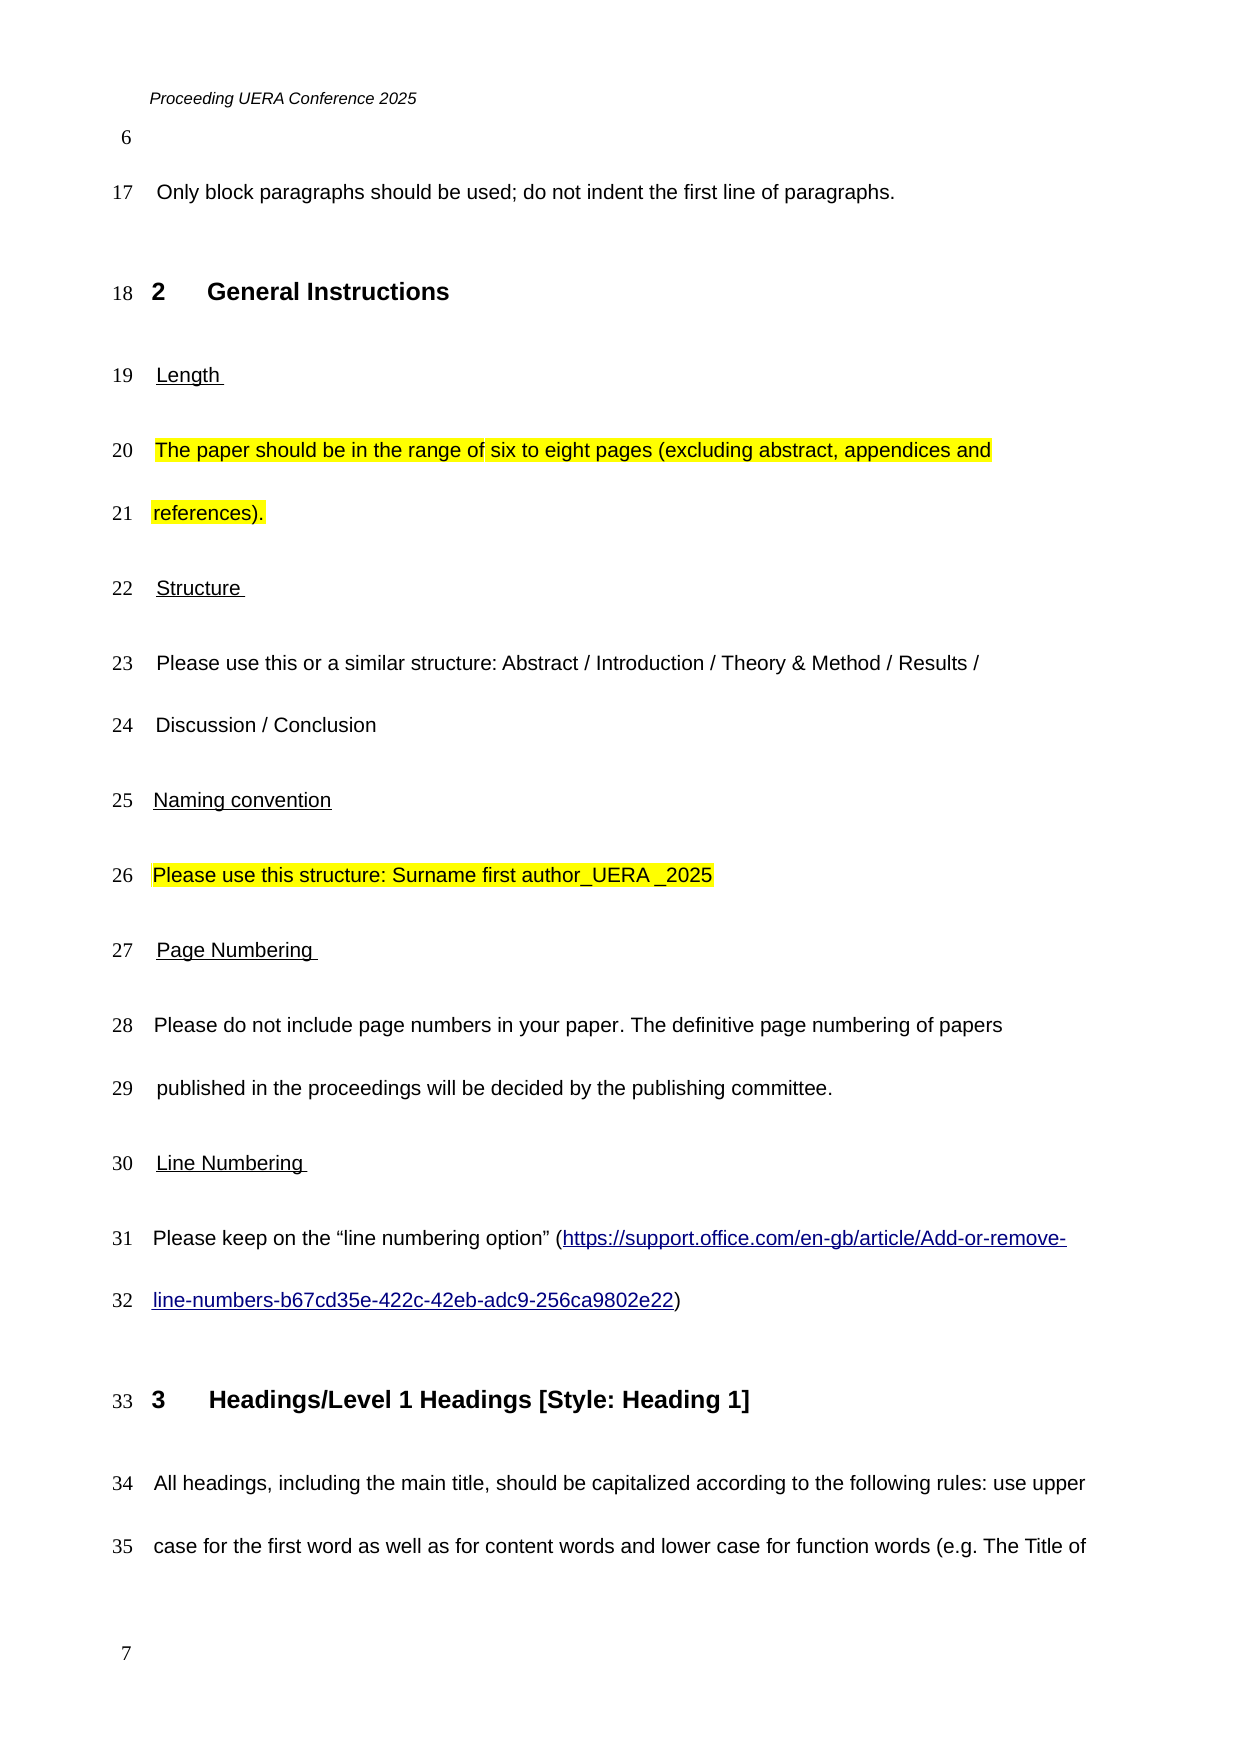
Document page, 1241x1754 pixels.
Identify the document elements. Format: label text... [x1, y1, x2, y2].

text Line Numbering [151, 1121, 1089, 1183]
subtitle Headings/Level 1 Headings [Style: Heading 1] [151, 1358, 1089, 1421]
text Structure [151, 546, 1089, 608]
text Please do not include page numbers in your paper. The definitive page numbering of papers published in the proceedings will be decided by the publishing committee. [151, 983, 1089, 1108]
subtitle General Instructions [151, 250, 1089, 312]
text Only block paragraphs should be used; do not indent the first line of paragraphs. [151, 150, 1089, 212]
text Length [151, 333, 1089, 396]
text Naming convention [151, 758, 1089, 821]
text Page Numbering [151, 908, 1089, 971]
text The paper should be in the range of six to eight pages (excluding abstract, appendices and references). [151, 408, 1089, 533]
text Please keep on the “line numbering option” (https://support.office.com/en-gb/article/Add-or-remove-line-numbers-b67cd35e-422c-42eb-adc9-256ca9802e22) [151, 1196, 1089, 1321]
text Please use this structure­­: Surname first author_UERA _2025 [151, 833, 1089, 896]
text All headings, including the main title, should be capitalized according to the following rules: use upper case for the first word as well as for content words and lower case for function words (e.g. The Title of [151, 1441, 1089, 1566]
text Please use this or a similar structure: Abstract / Introduction / Theory & Method / Results / Discussion / Conclusion [151, 621, 1089, 746]
